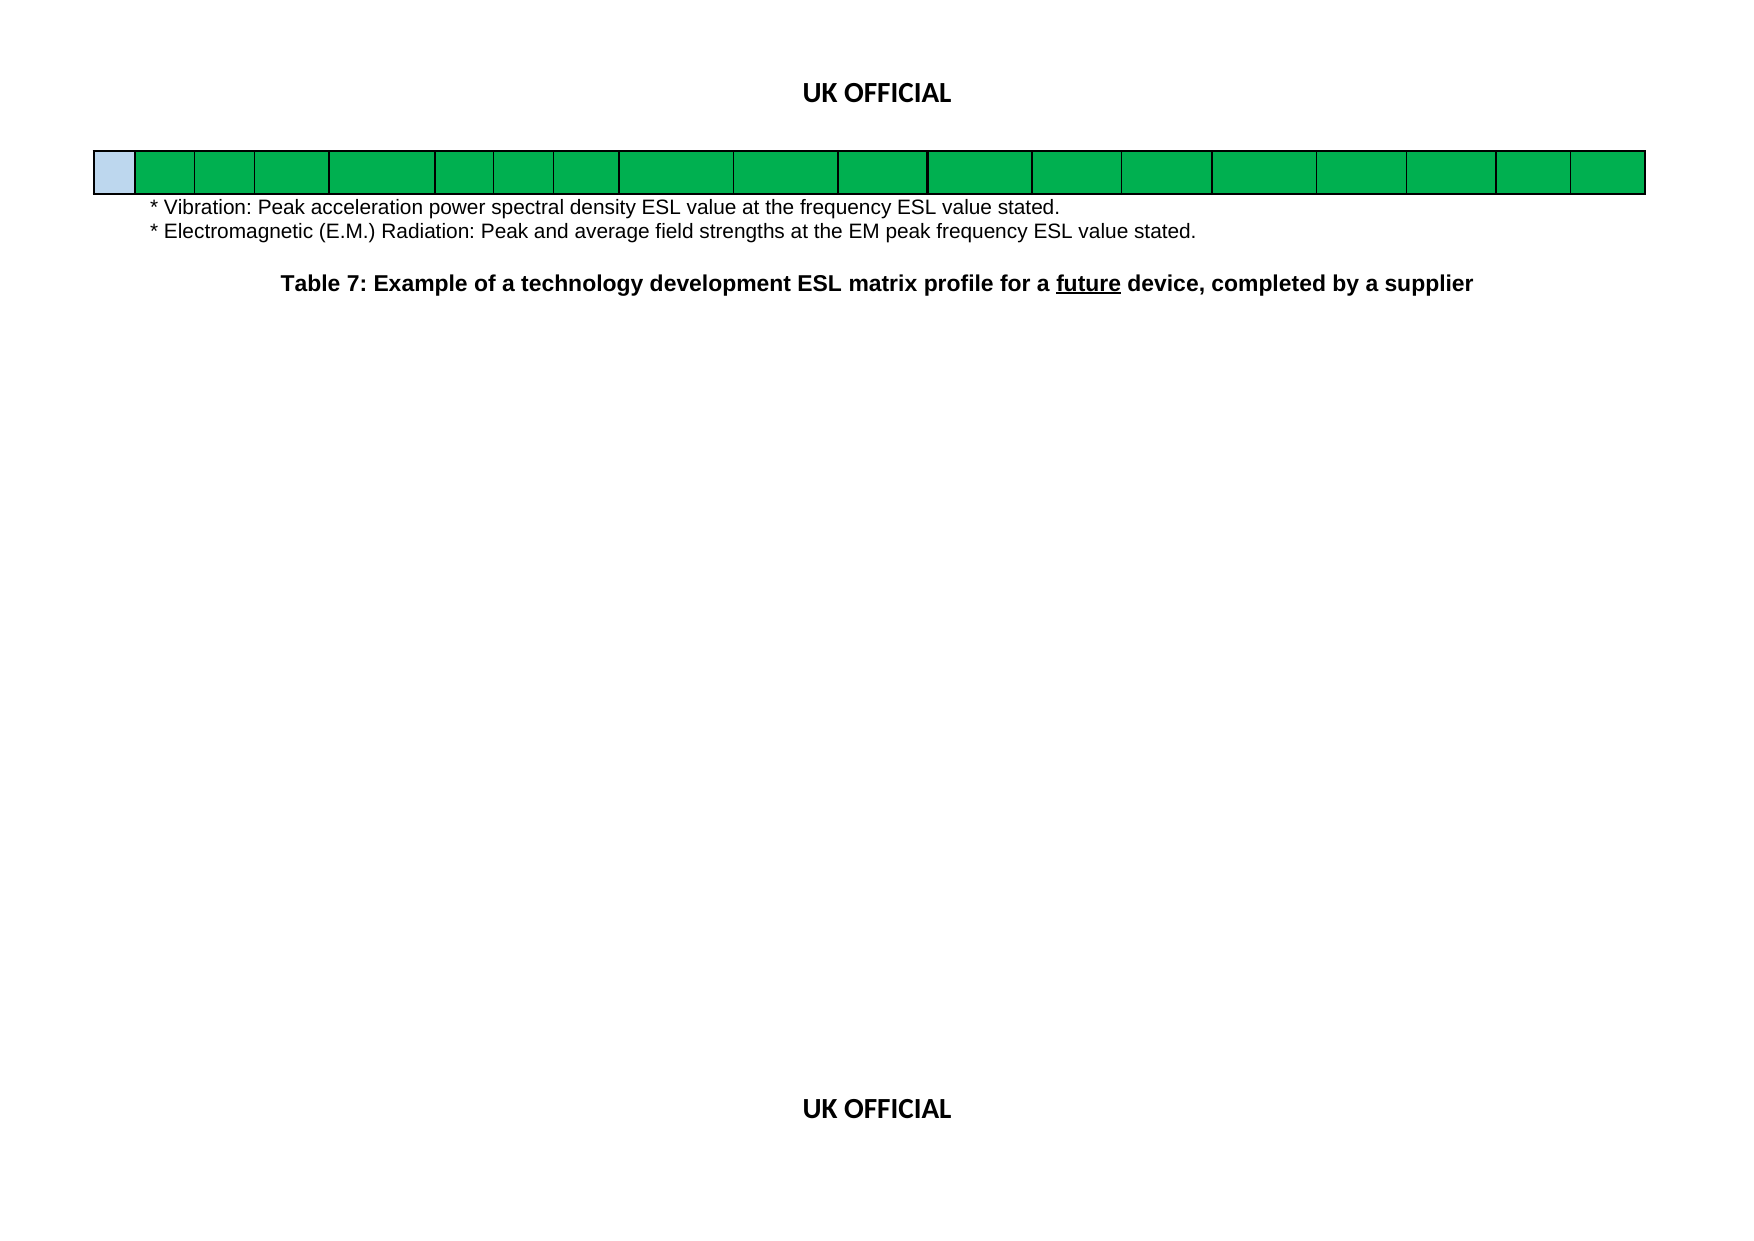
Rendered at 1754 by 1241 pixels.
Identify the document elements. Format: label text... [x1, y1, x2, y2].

table_cell [195, 152, 254, 193]
table_cell [1122, 152, 1211, 193]
table_cell [255, 152, 328, 193]
table_cell [1497, 152, 1570, 193]
text * Electromagnetic (E.M.) Radiation: Peak and average field strengths at the EM peak frequency ESL value stated. [150, 219, 1604, 243]
table_cell [1571, 152, 1644, 193]
text * Vibration: Peak acceleration power spectral density ESL value at the frequency ESL value stated. [150, 195, 1604, 219]
table_cell [620, 152, 733, 193]
table_cell [330, 152, 434, 193]
table_cell [734, 152, 837, 193]
table_cell [929, 152, 1031, 193]
table_cell [494, 152, 553, 193]
table_cell [1317, 152, 1406, 193]
table_cell [95, 152, 134, 193]
table_cell [554, 152, 618, 193]
table_cell [136, 152, 194, 193]
table_cell [1407, 152, 1495, 193]
table_cell [436, 152, 493, 193]
table_cell [839, 152, 926, 193]
text Table 7: Example of a technology development ESL matrix profile for a future device, completed by a supplier [150, 269, 1604, 296]
table_cell [1213, 152, 1316, 193]
table_cell [1033, 152, 1121, 193]
